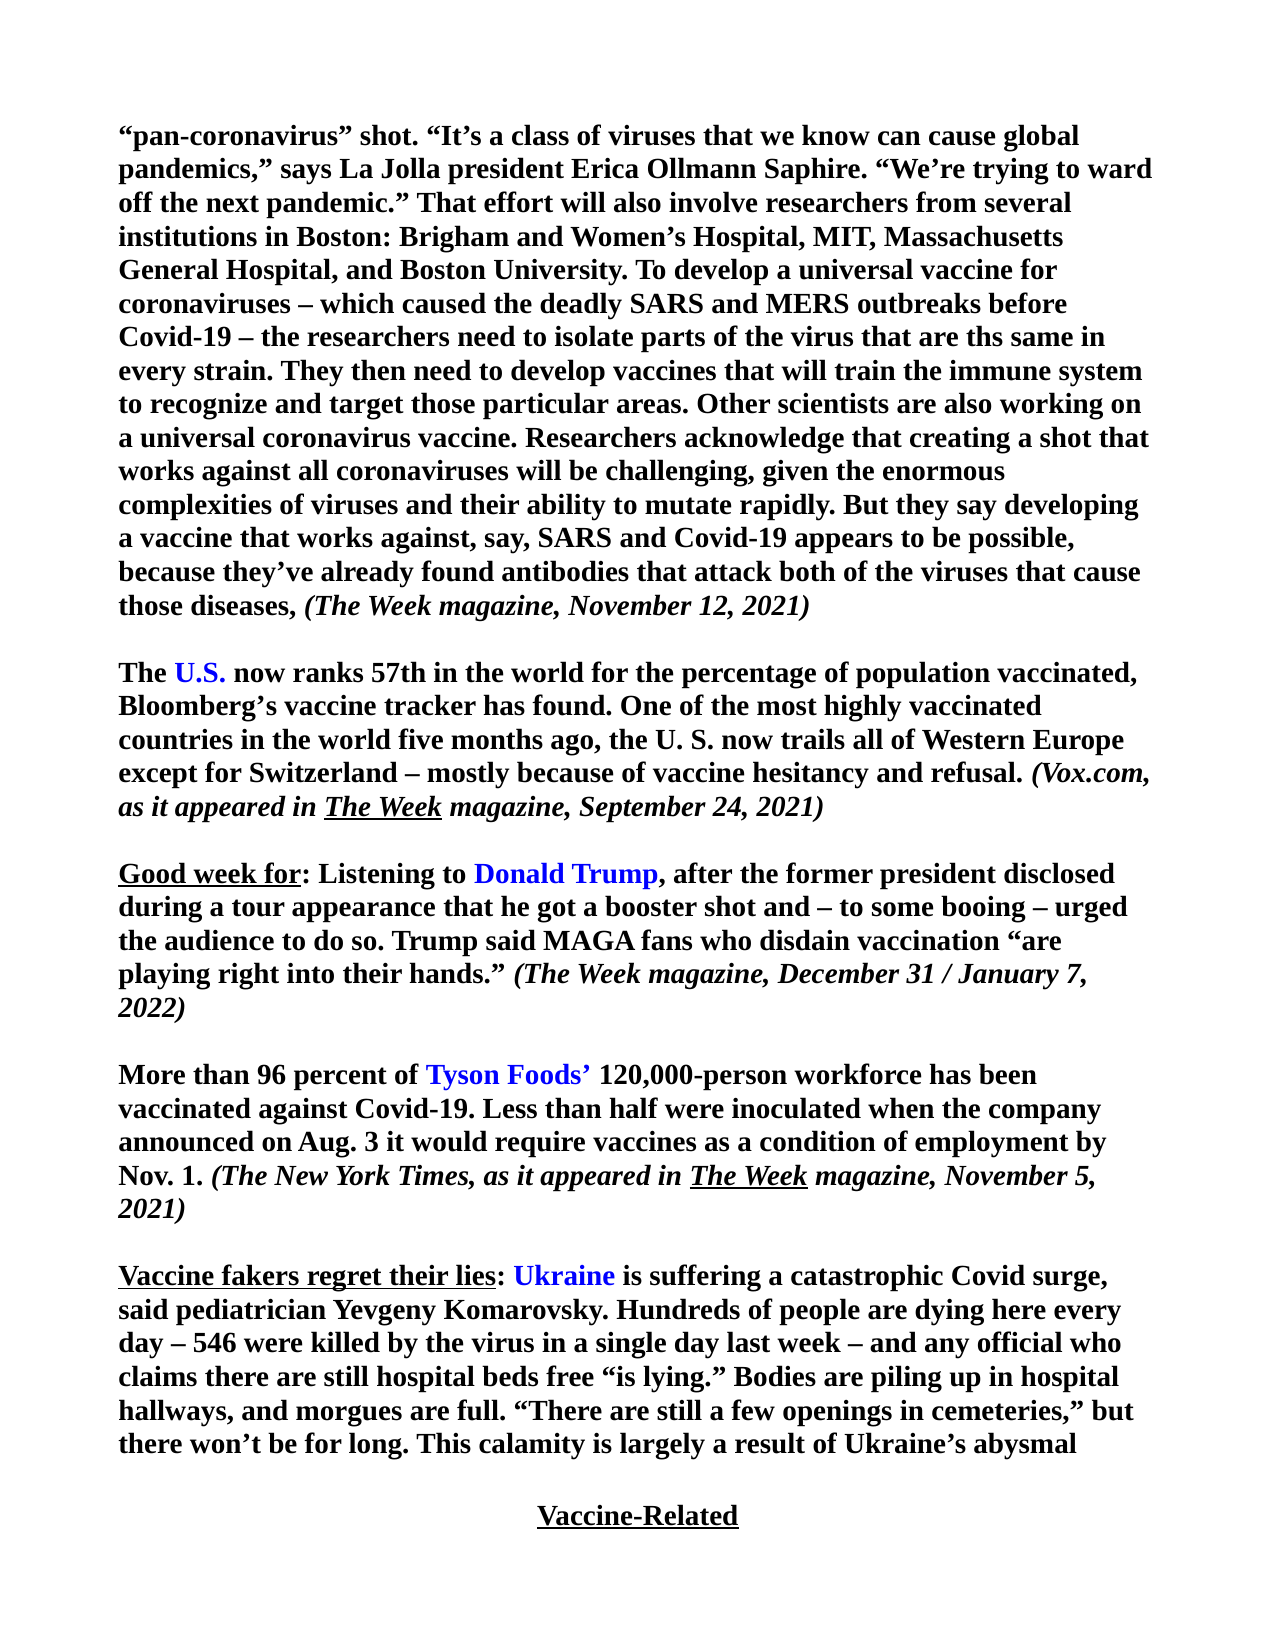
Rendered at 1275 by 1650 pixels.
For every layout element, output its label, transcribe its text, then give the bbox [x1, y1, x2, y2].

text “pan-coronavirus” shot. “It’s a class of viruses that we know can cause global pandemics,” says La Jolla president Erica Ollmann Saphire. “We’re trying to ward off the next pandemic.” That effort will also involve researchers from several institutions in Boston: Brigham and Women’s Hospital, MIT, Massachusetts General Hospital, and Boston University. To develop a universal vaccine for coronaviruses – which caused the deadly SARS and MERS outbreaks before Covid-19 – the researchers need to isolate parts of the virus that are ths same in every strain. They then need to develop vaccines that will train the immune system to recognize and target those particular areas. Other scientists are also working on a universal coronavirus vaccine. Researchers acknowledge that creating a shot that works against all coronaviruses will be challenging, given the enormous complexities of viruses and their ability to mutate rapidly. But they say developing a vaccine that works against, say, SARS and Covid-19 appears to be possible, because they’ve already found antibodies that attack both of the viruses that cause those diseases, (The Week magazine, November 12, 2021) [118, 118, 1157, 621]
text Good week for: Listening to Donald Trump, after the former president disclosed during a tour appearance that he got a booster shot and – to some booing – urged the audience to do so. Trump said MAGA fans who disdain vaccination “are playing right into their hands.” (The Week magazine, December 31 / January 7, 2022) [118, 856, 1157, 1024]
text Vaccine fakers regret their lies: Ukraine is suffering a catastrophic Covid surge, said pediatrician Yevgeny Komarovsky. Hundreds of people are dying here every day – 546 were killed by the virus in a single day last week – and any official who claims there are still hospital beds free “is lying.” Bodies are piling up in hospital hallways, and morgues are full. “There are still a few openings in cemeteries,” but there won’t be for long. This calamity is largely a result of Ukraine’s abysmal [118, 1258, 1157, 1460]
text The U.S. now ranks 57th in the world for the percentage of population vaccinated, Bloomberg’s vaccine tracker has found. One of the most highly vaccinated countries in the world five months ago, the U. S. now trails all of Western Europe except for Switzerland – mostly because of vaccine hesitancy and refusal. (Vox.com, as it appeared in The Week magazine, September 24, 2021) [118, 655, 1157, 822]
text More than 96 percent of Tyson Foods’ 120,000-person workforce has been vaccinated against Covid-19. Less than half were inoculated when the company announced on Aug. 3 it would require vaccines as a condition of employment by Nov. 1. (The New York Times, as it appeared in The Week magazine, November 5, 2021) [118, 1057, 1157, 1225]
